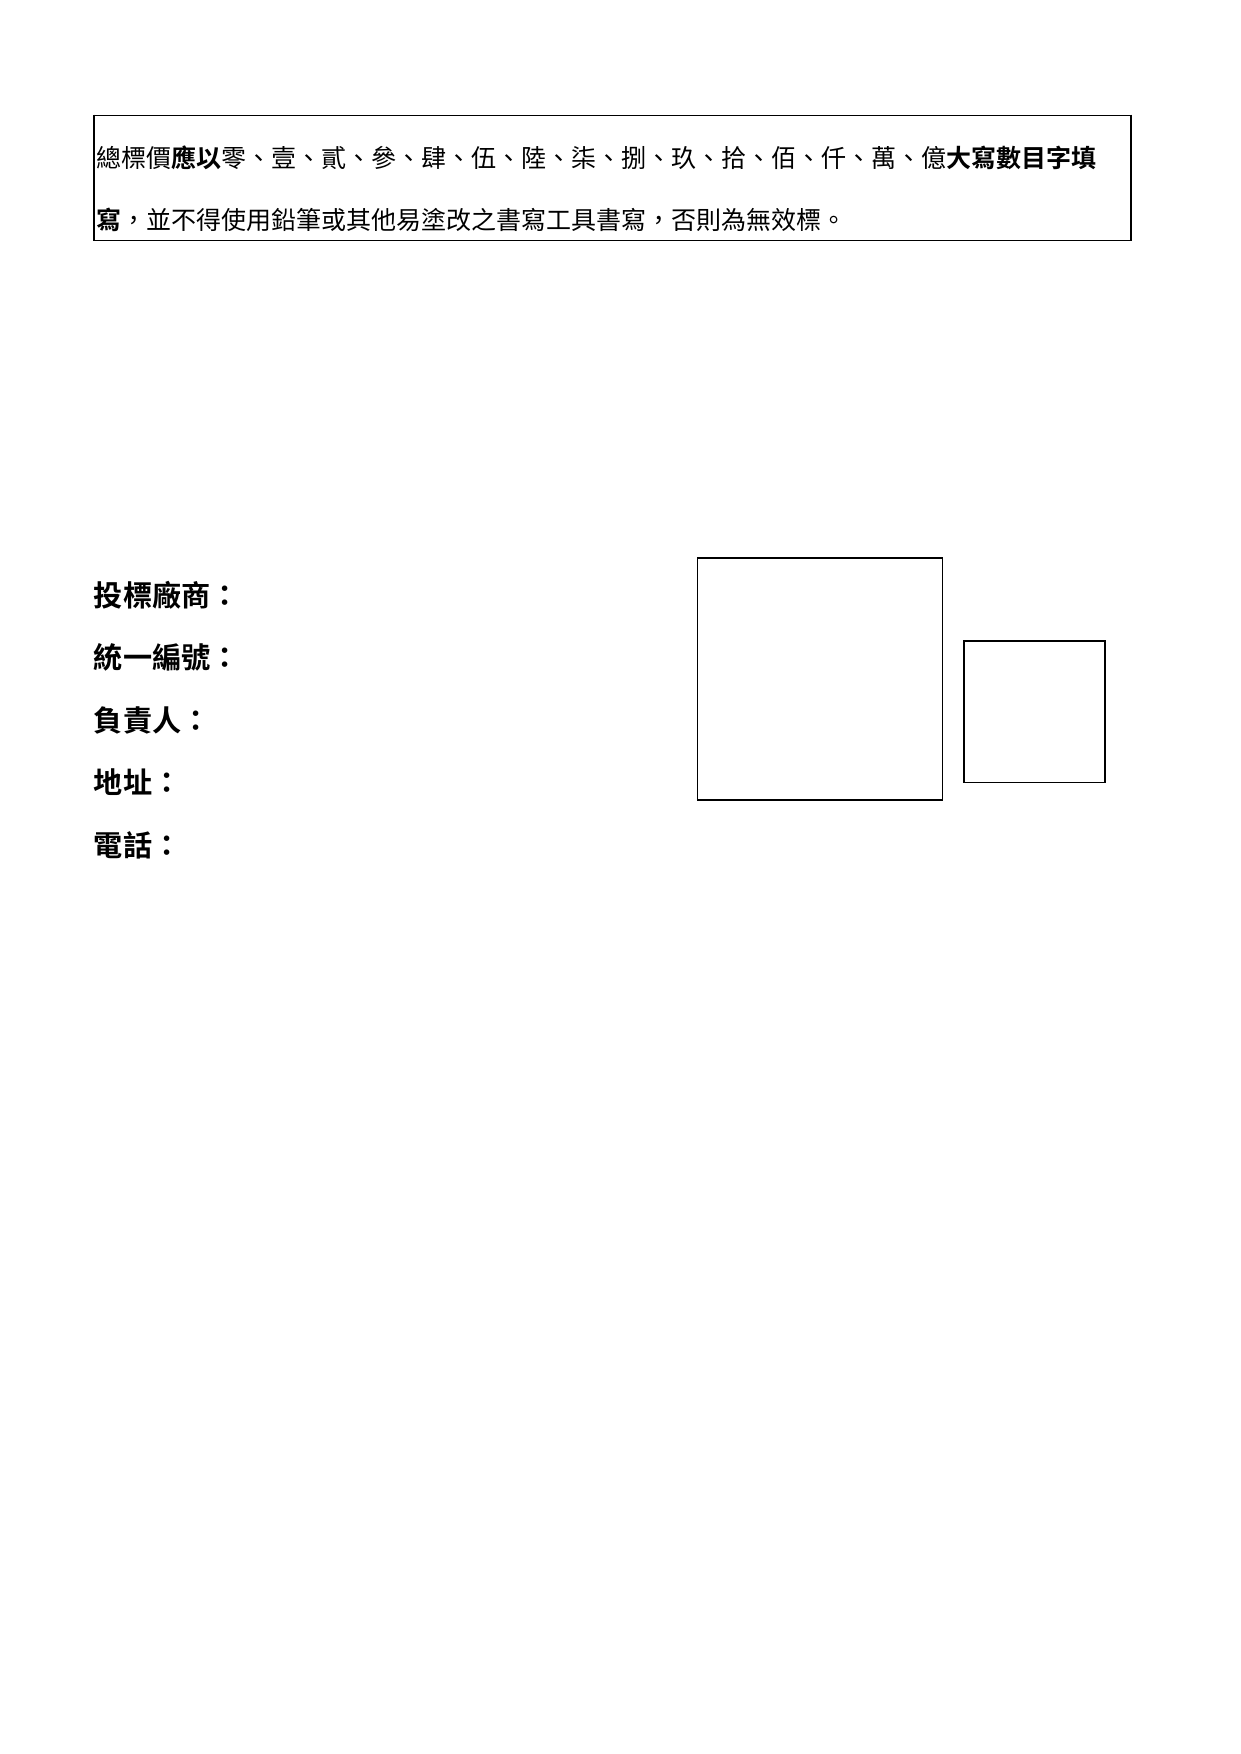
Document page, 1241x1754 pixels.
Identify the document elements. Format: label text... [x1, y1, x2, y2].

text 投標廠商： [94, 552, 1125, 614]
text 統一編號： [94, 614, 697, 677]
text [943, 614, 1125, 677]
table_cell 總標價應以零、壹、貳、參、肆、伍、陸、柒、捌、玖、拾、佰、仟、萬、億大寫數目字填寫，並不得使用鉛筆或其他易塗改之書寫工具書寫，否則為無效標。 [95, 116, 1130, 239]
text 地址： [94, 739, 1125, 802]
text [943, 677, 963, 739]
text [1106, 677, 1125, 739]
text 負責人： [94, 677, 697, 739]
text 電話： [94, 802, 1125, 864]
